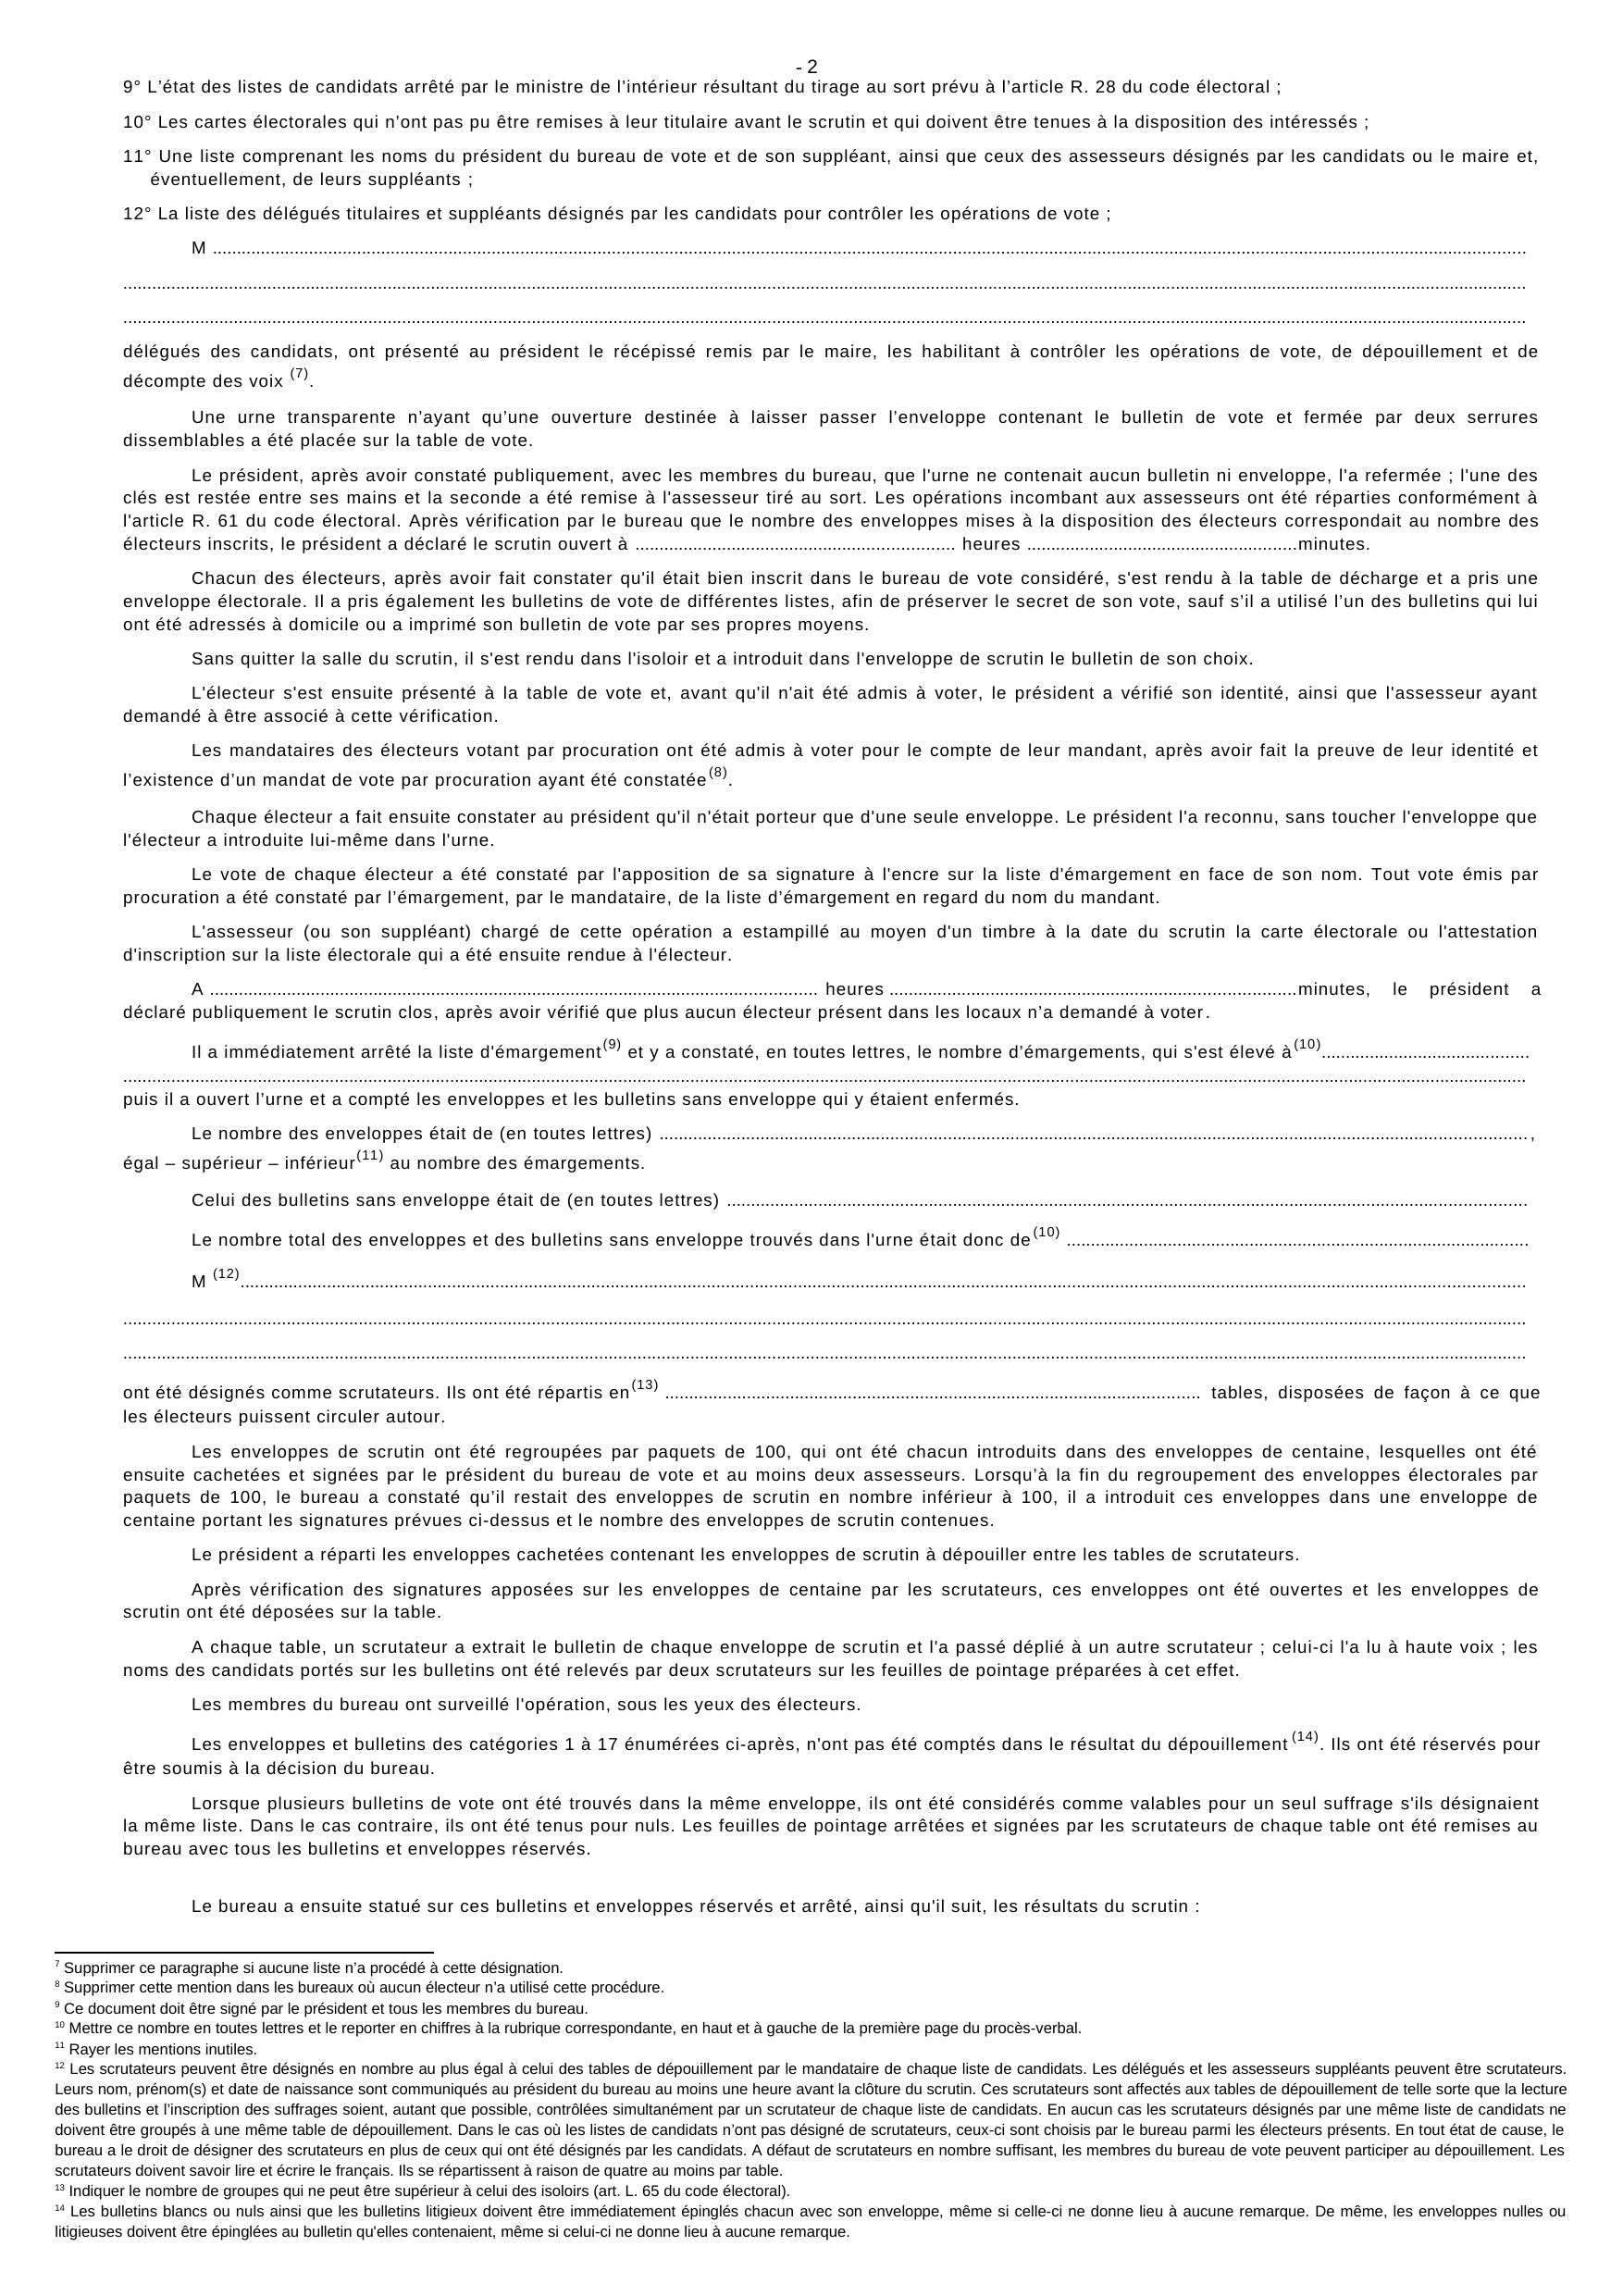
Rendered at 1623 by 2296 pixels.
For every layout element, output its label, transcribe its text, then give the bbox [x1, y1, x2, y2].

text Les bulletins blancs ou nuls ainsi que les bulletins litigieux doivent être immédiatement épinglés chacun avec son enveloppe, même si celle-ci ne donne lieu à aucune remarque. De même, les enveloppes nulles ou litigieuses doivent être épinglées au bulletin qu'elles contenaient, même si celui-ci ne donne lieu à aucune remarque. [55, 2203, 1568, 2240]
text Le vote de chaque électeur a été constaté par l'apposition de sa signature à l'encre sur la liste d'émargement en face de son nom. Tout vote émis par procuration a été constaté par l’émargement, par le mandataire, de la liste d’émargement en regard du nom du mandant. [123, 864, 1541, 907]
text L'électeur s'est ensuite présenté à la table de vote et, avant qu'il n'ait été admis à voter, le président a vérifié son identité, ainsi que l'assesseur ayant demandé à être associé à cette vérification. [123, 683, 1541, 726]
text Le nombre total des enveloppes et des bulletins sans enveloppe trouvés dans l'urne était donc de(10) [123, 1224, 1568, 1250]
text Les mandataires des électeurs votant par procuration ont été admis à voter pour le compte de leur mandant, après avoir fait la preuve de leur identité et l’existence d’un mandat de vote par procuration ayant été constatée(). [123, 740, 1541, 791]
text Ce document doit être signé par le président et tous les membres du bureau. [55, 1999, 1568, 2017]
text Celui des bulletins sans enveloppe était de (en toutes lettres) [123, 1189, 1568, 1210]
text L'assesseur (ou son suppléant) chargé de cette opération a estampillé au moyen d'un timbre à la date du scrutin la carte électorale ou l'attestation d'inscription sur la liste électorale qui a été ensuite rendue à l'électeur. [123, 922, 1541, 964]
text Les scrutateurs peuvent être désignés en nombre au plus égal à celui des tables de dépouillement par le mandataire de chaque liste de candidats. Les délégués et les assesseurs suppléants peuvent être scrutateurs. Leurs nom, prénom(s) et date de naissance sont communiqués au président du bureau au moins une heure avant la clôture du scrutin. Ces scrutateurs sont affectés aux tables de dépouillement de telle sorte que la lecture des bulletins et l’inscription des suffrages soient, autant que possible, contrôlées simultanément par un scrutateur de chaque liste de candidats. En aucun cas les scrutateurs désignés par une même liste de candidats ne doivent être groupés à une même table de dépouillement. Dans le cas où les listes de candidats n’ont pas désigné de scrutateurs, ceux-ci sont choisis par le bureau parmi les électeurs présents. En tout état de cause, le bureau a le droit de désigner des scrutateurs en plus de ceux qui ont été désignés par les candidats. A défaut de scrutateurs en nombre suffisant, les membres du bureau de vote peuvent participer au dépouillement. Les scrutateurs doivent savoir lire et écrire le français. Ils se répartissent à raison de quatre au moins par table. [55, 2060, 1568, 2179]
text Les enveloppes et bulletins des catégories 1 à 17 énumérées ci-après, n'ont pas été comptés dans le résultat du dépouillement(). Ils ont été réservés pour être soumis à la décision du bureau. [123, 1729, 1541, 1779]
text A chaque table, un scrutateur a extrait le bulletin de chaque enveloppe de scrutin et l'a passé déplié à un autre scrutateur ; celui-ci l'a lu à haute voix ; les noms des candidats portés sur les bulletins ont été relevés par deux scrutateurs sur les feuilles de pointage préparées à cet effet. [123, 1637, 1541, 1680]
text 12° La liste des délégués titulaires et suppléants désignés par les candidats pour contrôler les opérations de vote ; [123, 204, 1541, 223]
text Après vérification des signatures apposées sur les enveloppes de centaine par les scrutateurs, ces enveloppes ont été ouvertes et les enveloppes de scrutin ont été déposées sur la table. [123, 1580, 1541, 1622]
text Indiquer le nombre de groupes qui ne peut être supérieur à celui des isoloirs (art. L. 65 du code électoral). [55, 2182, 1568, 2200]
text Lorsque plusieurs bulletins de vote ont été trouvés dans la même enveloppe, ils ont été considérés comme valables pour un seul suffrage s'ils désignaient la même liste. Dans le cas contraire, ils ont été tenus pour nuls. Les feuilles de pointage arrêtées et signées par les scrutateurs de chaque table ont été remises au bureau avec tous les bulletins et enveloppes réservés. [123, 1793, 1541, 1858]
text Chaque électeur a fait ensuite constater au président qu'il n'était porteur que d'une seule enveloppe. Le président l'a reconnu, sans toucher l'enveloppe que l'électeur a introduite lui-même dans l'urne. [123, 807, 1541, 850]
text A heures minutes, le président a déclaré publiquement le scrutin clos, après avoir vérifié que plus aucun électeur présent dans les locaux n’a demandé à voter. [123, 979, 1541, 1022]
text délégués des candidats, ont présenté au président le récépissé remis par le maire, les habilitant à contrôler les opérations de vote, de dépouillement et de décompte des voix (). [123, 341, 1541, 391]
text 10° Les cartes électorales qui n’ont pas pu être remises à leur titulaire avant le scrutin et qui doivent être tenues à la disposition des intéressés ; [55, 111, 1541, 131]
text Le président, après avoir constaté publiquement, avec les membres du bureau, que l'urne ne contenait aucun bulletin ni enveloppe, l'a refermée ; l'une des clés est restée entre ses mains et la seconde a été remise à l'assesseur tiré au sort. Les opérations incombant aux assesseurs ont été réparties conformément à l'article R. 61 du code électoral. Après vérification par le bureau que le nombre des enveloppes mises à la disposition des électeurs correspondait au nombre des électeurs inscrits, le président a déclaré le scrutin ouvert à heures minutes. [123, 465, 1541, 553]
text Sans quitter la salle du scrutin, il s'est rendu dans l'isoloir et a introduit dans l'enveloppe de scrutin le bulletin de son choix. [123, 649, 1541, 668]
text Chacun des électeurs, après avoir fait constater qu'il était bien inscrit dans le bureau de vote considéré, s'est rendu à la table de décharge et a pris une enveloppe électorale. Il a pris également les bulletins de vote de différentes listes, afin de préserver le secret de son vote, sauf s’il a utilisé l’un des bulletins qui lui ont été adressés à domicile ou a imprimé son bulletin de vote par ses propres moyens. [123, 568, 1541, 634]
text Rayer les mentions inutiles. [55, 2040, 1568, 2057]
text Le nombre des enveloppes était de (en toutes lettres) , égal – supérieur – inférieur() au nombre des émargements. [123, 1123, 1568, 1174]
text M () [123, 1266, 1568, 1293]
text Une urne transparente n’ayant qu’une ouverture destinée à laisser passer l’enveloppe contenant le bulletin de vote et fermée par deux serrures dissemblables a été placée sur la table de vote. [123, 407, 1541, 451]
text Les membres du bureau ont surveillé l'opération, sous les yeux des électeurs. [123, 1694, 1541, 1714]
text Les enveloppes de scrutin ont été regroupées par paquets de 100, qui ont été chacun introduits dans des enveloppes de centaine, lesquelles ont été ensuite cachetées et signées par le président du bureau de vote et au moins deux assesseurs. Lorsqu’à la fin du regroupement des enveloppes électorales par paquets de 100, le bureau a constaté qu’il restait des enveloppes de scrutin en nombre inférieur à 100, il a introduit ces enveloppes dans une enveloppe de centaine portant les signatures prévues ci-dessus et le nombre des enveloppes de scrutin contenues. [123, 1442, 1541, 1530]
text 11° Une liste comprenant les noms du président du bureau de vote et de son suppléant, ainsi que ceux des assesseurs désignés par les candidats ou le maire et, éventuellement, de leurs suppléants ; [123, 146, 1541, 189]
text 9° L’état des listes de candidats arrêté par le ministre de l’intérieur résultant du tirage au sort prévu à l’article R. 28 du code électoral ; [123, 77, 1541, 97]
text Il a immédiatement arrêté la liste d'émargement() et y a constaté, en toutes lettres, le nombre d’émargements, qui s'est élevé à() puis il a ouvert l’urne et a compté les enveloppes et les bulletins sans enveloppe qui y étaient enfermés. [123, 1036, 1568, 1109]
text Le président a réparti les enveloppes cachetées contenant les enveloppes de scrutin à dépouiller entre les tables de scrutateurs. [123, 1545, 1541, 1565]
text M [123, 238, 1568, 258]
text Supprimer cette mention dans les bureaux où aucun électeur n’a utilisé cette procédure. [55, 1979, 1568, 1996]
text Le bureau a ensuite statué sur ces bulletins et enveloppes réservés et arrêté, ainsi qu'il suit, les résultats du scrutin : [123, 1896, 1541, 1917]
text ont été désignés comme scrutateurs. Ils ont été répartis en() tables, disposées de façon à ce que les électeurs puissent circuler autour. [123, 1377, 1541, 1427]
text Mettre ce nombre en toutes lettres et le reporter en chiffres à la rubrique correspondante, en haut et à gauche de la première page du procès-verbal. [55, 2019, 1568, 2037]
text Supprimer ce paragraphe si aucune liste n’a procédé à cette désignation. [55, 1958, 1568, 1977]
